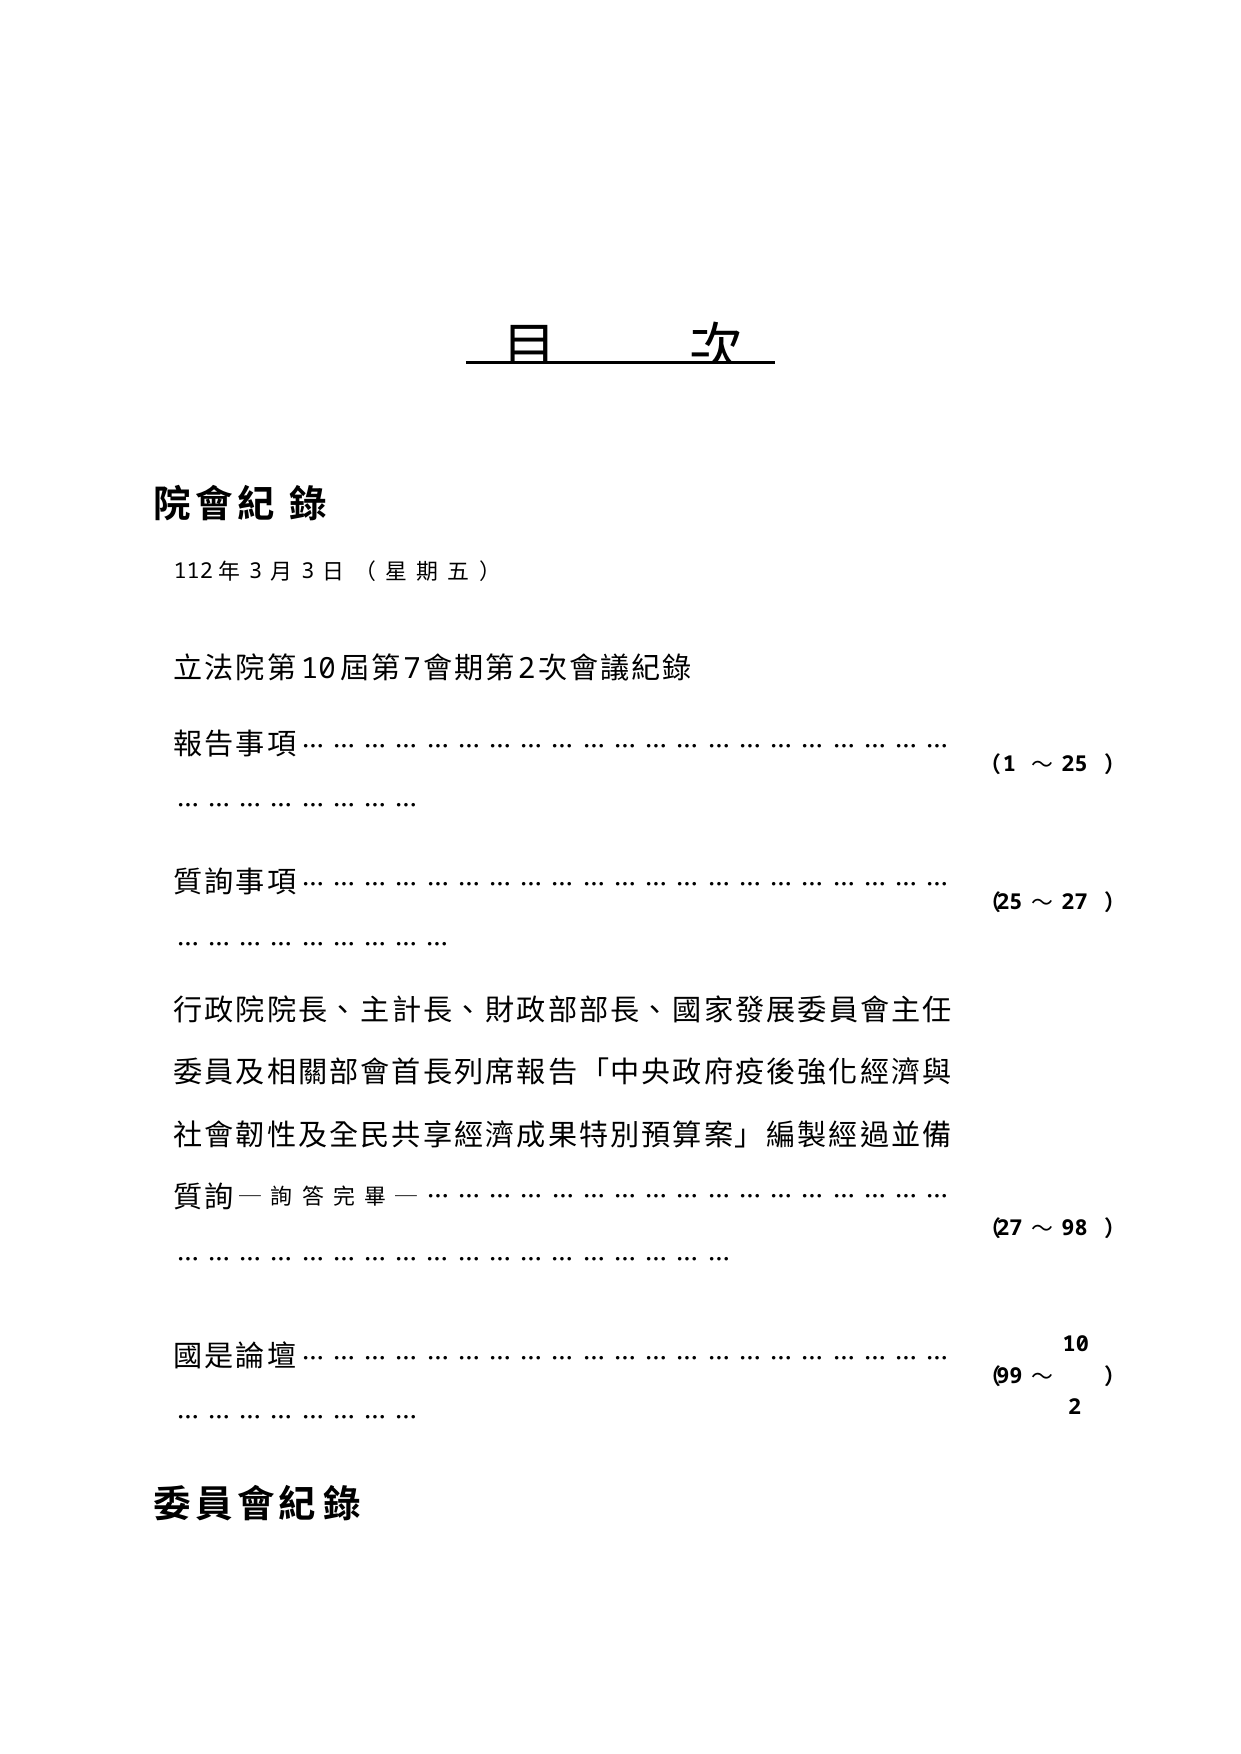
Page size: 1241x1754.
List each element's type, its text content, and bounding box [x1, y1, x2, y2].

table_cell 立法院第10屆第7會期第2次會議紀錄 [150, 618, 967, 694]
table_cell 98 [1053, 970, 1091, 1296]
table_cell （ [967, 1296, 986, 1454]
table_header 院會紀錄 112年3月3日（星期五） [150, 443, 1108, 618]
table_cell 25 [1053, 694, 1091, 832]
table_cell ～ [1023, 694, 1053, 832]
table_cell 1 [986, 694, 1023, 832]
table_cell [1091, 618, 1108, 694]
table_cell 報告事項…………………………………………………………………………… [150, 694, 967, 832]
table_cell [1053, 618, 1091, 694]
table_cell ～ [1023, 1296, 1053, 1454]
table_cell 27 [986, 970, 1023, 1296]
table_cell ） [1091, 832, 1108, 970]
table_cell ） [1091, 970, 1108, 1296]
table_cell （ [967, 832, 986, 970]
table_cell [986, 618, 1023, 694]
table_cell 國是論壇…………………………………………………………………………… [150, 1296, 967, 1454]
table_cell ） [1091, 694, 1108, 832]
table_cell 25 [986, 832, 1023, 970]
table_cell ） [1091, 1296, 1108, 1454]
table_cell 99 [986, 1296, 1023, 1454]
table_cell 行政院院長、主計長、財政部部長、國家發展委員會主任委員及相關部會首長列席報告「中央政府疫後強化經濟與社會韌性及全民共享經濟成果特別預算案」編製經過並備質詢─詢答完畢─…………………………………………………………………………………………… [150, 970, 967, 1296]
table_cell 質詢事項……………………………………………………………………………… [150, 832, 967, 970]
table_cell ～ [1023, 832, 1053, 970]
table_header 目 次 [466, 281, 774, 361]
table_cell （ [967, 970, 986, 1296]
table_cell 27 [1053, 832, 1091, 970]
table_cell 委員會紀錄 [150, 1454, 1108, 1549]
table_cell （ [967, 694, 986, 832]
table_cell [967, 618, 986, 694]
table_cell 102 [1053, 1296, 1091, 1454]
table_cell ～ [1023, 970, 1053, 1296]
table_cell [1023, 618, 1053, 694]
